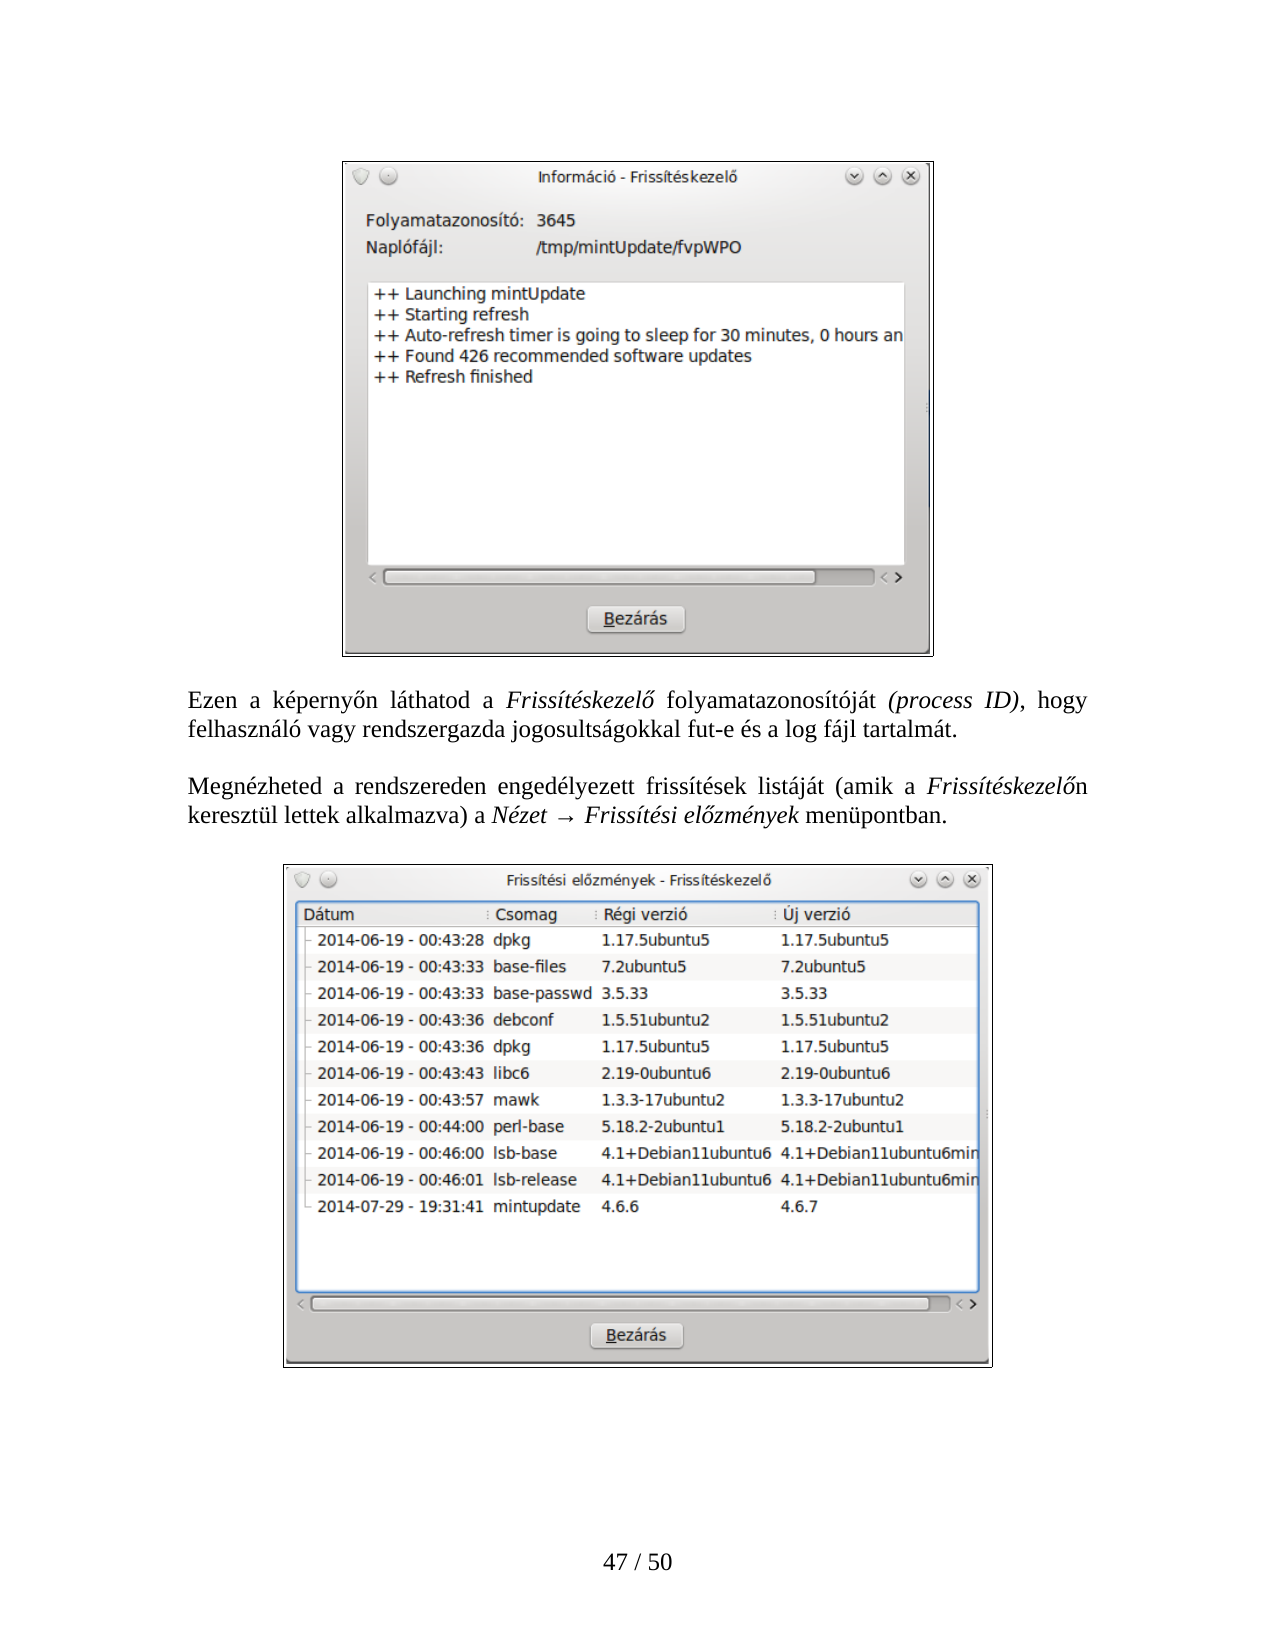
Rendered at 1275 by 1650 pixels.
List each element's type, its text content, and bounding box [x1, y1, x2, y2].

picture [345, 163, 930, 654]
text Megnézheted a rendszereden engedélyezett frissítések listáját (amik a Frissítéskezelőn keresztül lettek alkalmazva) a Nézet → Frissítési előzmények menüpontban. [187, 771, 1087, 829]
picture [286, 867, 989, 1364]
text Ezen a képernyőn láthatod a Frissítéskezelő folyamatazonosítóját (process ID), hogy felhasználó vagy rendszergazda jogosultságokkal fut-e és a log fájl tartalmát. [187, 685, 1087, 742]
